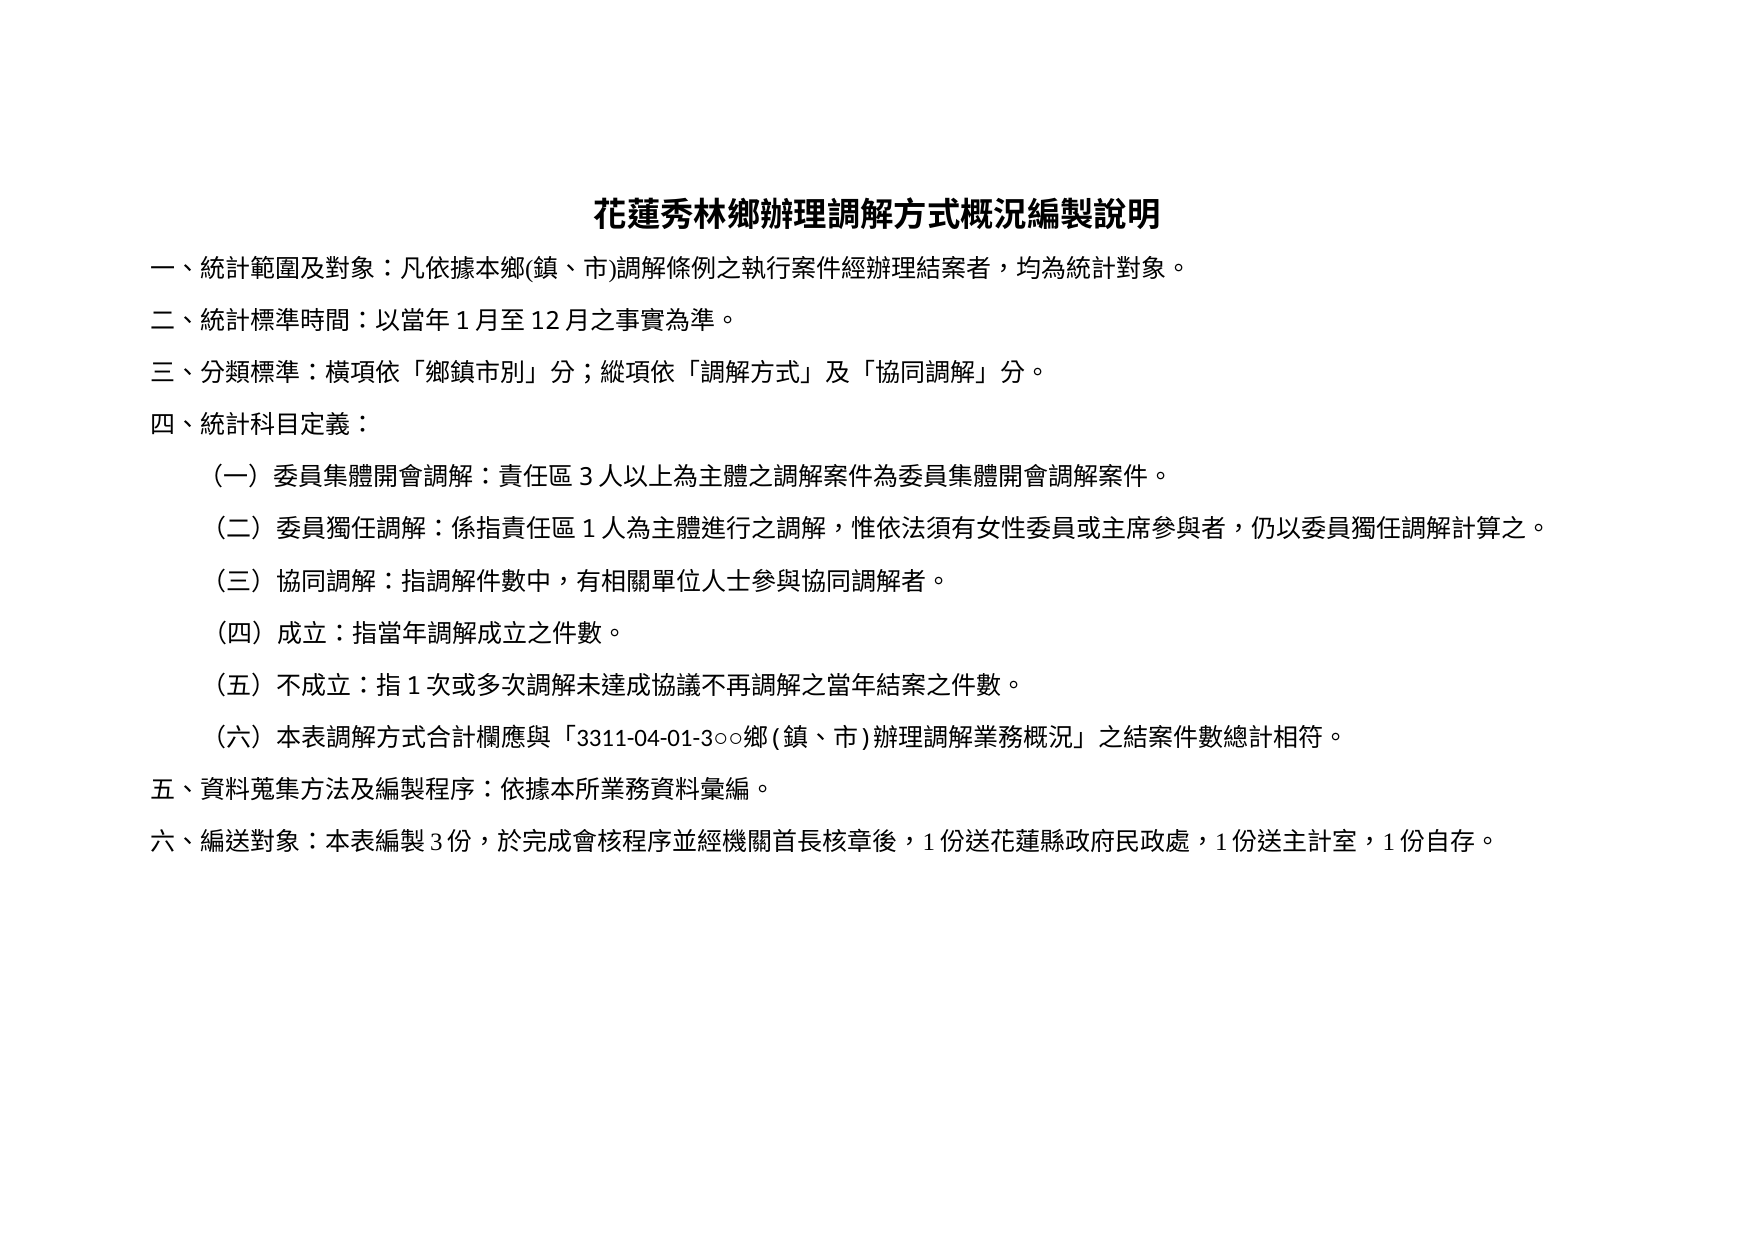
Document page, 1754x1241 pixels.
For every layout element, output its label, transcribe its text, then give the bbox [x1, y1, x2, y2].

text 一、統計範圍及對象：凡依據本鄉(鎮、市)調解條例之執行案件經辦理結案者，均為統計對象。 二、統計標準時間：以當年1月至12月之事實為準。 [150, 236, 1604, 340]
text 六、編送對象：本表編製3份，於完成會核程序並經機關首長核章後，1份送花蓮縣政府民政處，1份送主計室，1份自存。 [150, 809, 1604, 861]
text （五）不成立：指1次或多次調解未達成協議不再調解之當年結案之件數。 [201, 652, 1604, 704]
text （三）協同調解：指調解件數中，有相關單位人士參與協同調解者。 [201, 548, 1604, 600]
text （一）委員集體開會調解：責任區3人以上為主體之調解案件為委員集體開會調解案件。 [198, 444, 1604, 496]
text 三、分類標準：橫項依「鄉鎮市別」分；縱項依「調解方式」及「協同調解」分。 [150, 340, 1604, 392]
text （二）委員獨任調解：係指責任區1人為主體進行之調解，惟依法須有女性委員或主席參與者，仍以委員獨任調解計算之。 [201, 496, 1604, 548]
text 四、統計科目定義： [150, 392, 1604, 444]
text 花蓮秀林鄉辦理調解方式概況編製說明 [150, 187, 1604, 236]
text 五、資料蒐集方法及編製程序：依據本所業務資料彙編。 [150, 757, 1604, 809]
text （四）成立：指當年調解成立之件數。 [202, 600, 1604, 652]
text （六）本表調解方式合計欄應與「3311-04-01-3○○鄉(鎮、市)辦理調解業務概況」之結案件數總計相符。 [201, 704, 1604, 757]
